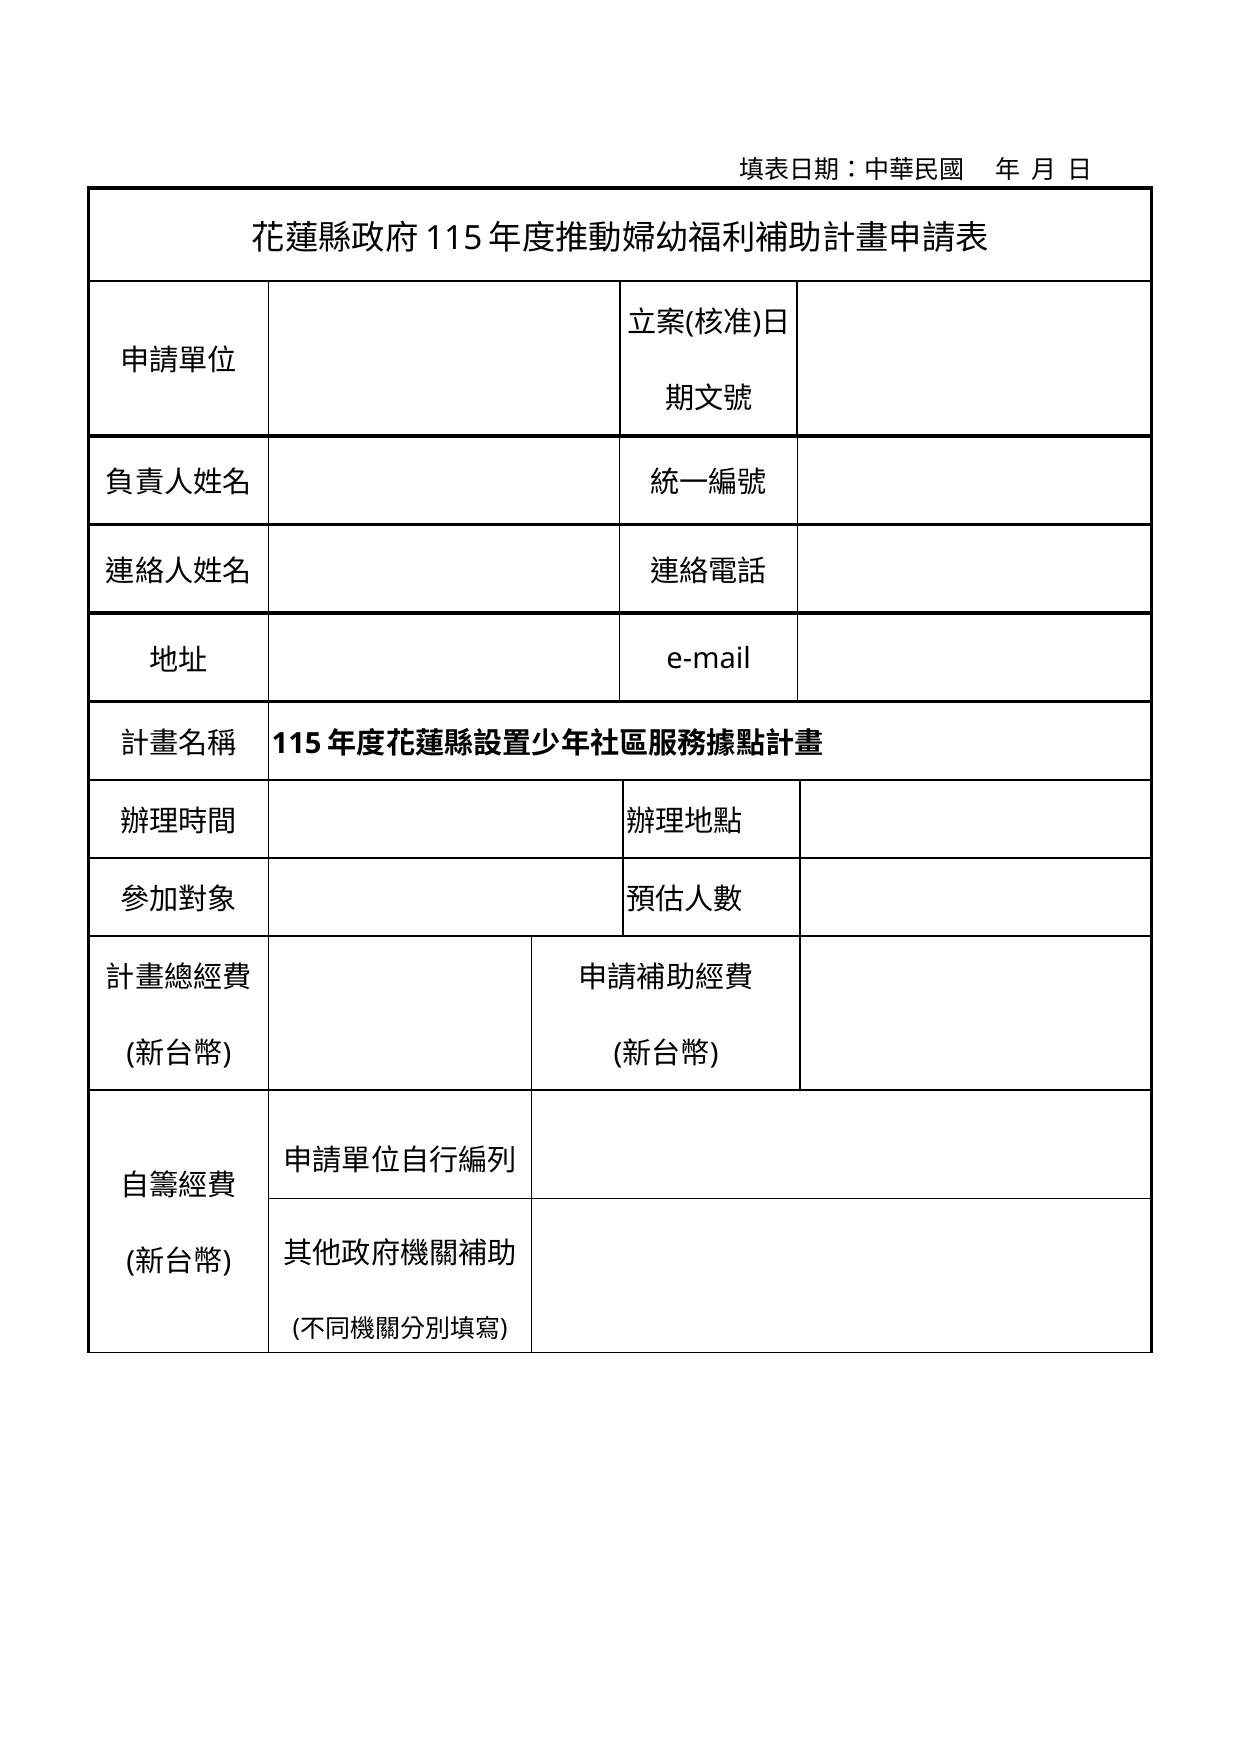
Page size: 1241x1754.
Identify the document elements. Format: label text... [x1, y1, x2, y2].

table_cell e-mail [620, 615, 797, 700]
table_cell 連絡人姓名 [90, 526, 268, 611]
table_cell [269, 282, 619, 434]
table_cell 立案(核准)日期文號 [621, 282, 796, 434]
table_cell [801, 937, 1150, 1089]
table_cell 自籌經費 (新台幣) [90, 1091, 268, 1352]
table_cell 115年度花蓮縣設置少年社區服務據點計畫 [269, 703, 1150, 779]
table_cell [269, 615, 619, 700]
table_cell 申請單位 [90, 282, 268, 434]
table_cell [269, 937, 531, 1089]
table_cell 地址 [90, 615, 268, 700]
text 填表日期：中華民國 年 月 日 [148, 148, 1092, 186]
table_cell [798, 438, 1150, 523]
table_cell 計畫名稱 [90, 703, 268, 779]
table_cell 申請單位自行編列 [269, 1091, 531, 1197]
table_cell [269, 438, 619, 523]
table_cell [801, 859, 1150, 935]
table_cell 申請補助經費 (新台幣) [532, 937, 799, 1089]
table_cell [798, 615, 1150, 700]
table_cell 負責人姓名 [90, 438, 268, 523]
table_cell 參加對象 [90, 859, 268, 935]
table_cell [798, 282, 1150, 434]
table_cell 統一編號 [620, 438, 797, 523]
table_cell [532, 1091, 1150, 1197]
table_cell 其他政府機關補助 (不同機關分別填寫) [269, 1199, 531, 1352]
table_cell 計畫總經費 (新台幣) [90, 937, 268, 1089]
table_cell 辦理時間 [90, 781, 268, 857]
table_cell [269, 526, 619, 611]
table_cell [801, 781, 1150, 857]
table_cell 辦理地點 [624, 781, 799, 857]
table_cell 連絡電話 [620, 526, 797, 611]
table_cell 預估人數 [624, 859, 799, 935]
table_header 花蓮縣政府115年度推動婦幼福利補助計畫申請表 [90, 190, 1150, 280]
table_cell [798, 526, 1150, 611]
table_cell [269, 781, 622, 857]
table_cell [532, 1199, 1150, 1352]
table_cell [269, 859, 622, 935]
